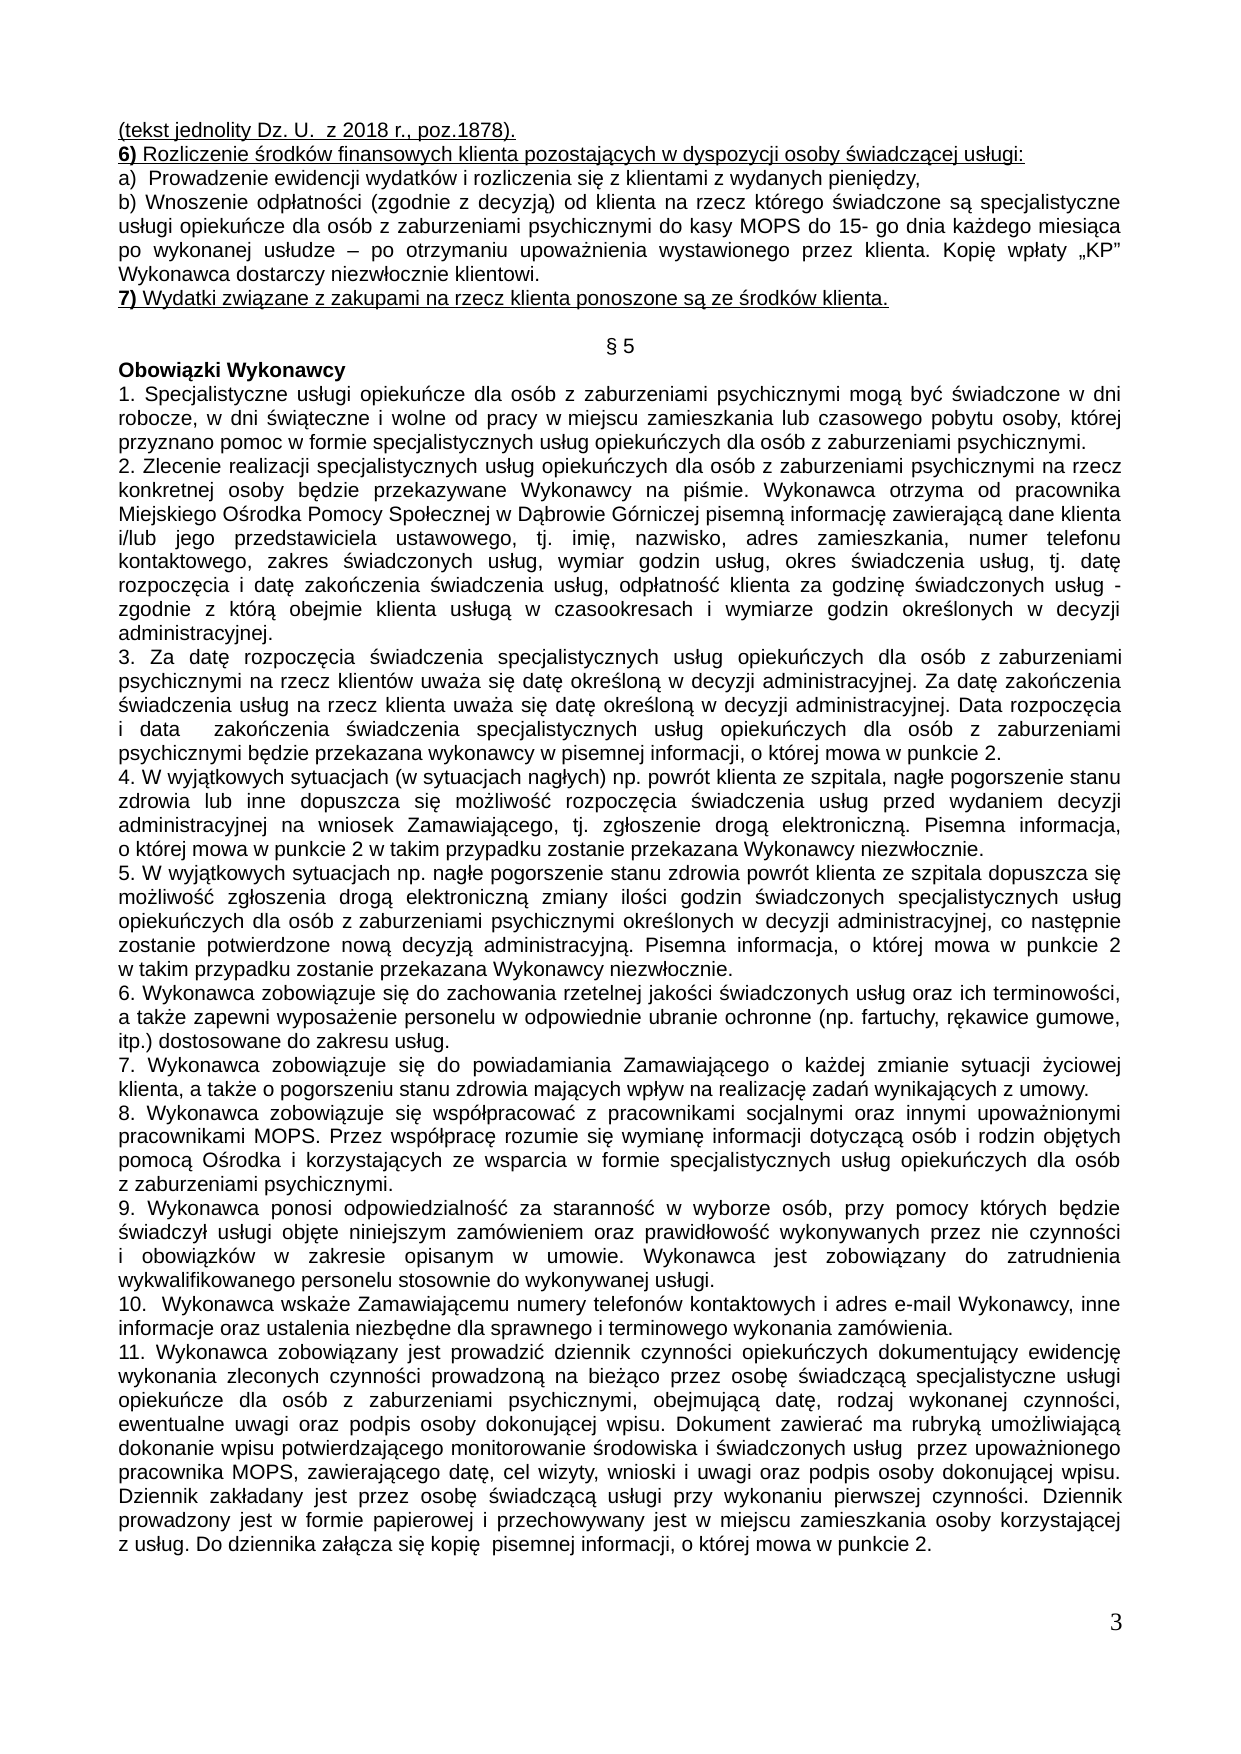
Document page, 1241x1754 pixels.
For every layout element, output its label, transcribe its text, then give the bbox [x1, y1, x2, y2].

text (tekst jednolity Dz. U. z 2018 r., poz.1878). [118, 118, 1122, 142]
text 7. Wykonawca zobowiązuje się do powiadamiania Zamawiającego o każdej zmianie sytuacji życiowej klienta, a także o pogorszeniu stanu zdrowia mających wpływ na realizację zadań wynikających z umowy. [118, 1052, 1122, 1100]
text 10. Wykonawca wskaże Zamawiającemu numery telefonów kontaktowych i adres e-mail Wykonawcy, inne informacje oraz ustalenia niezbędne dla sprawnego i terminowego wykonania zamówienia. [118, 1292, 1122, 1340]
text 7) Wydatki związane z zakupami na rzecz klienta ponoszone są ze środków klienta. [118, 286, 1122, 310]
text 5. W wyjątkowych sytuacjach np. nagłe pogorszenie stanu zdrowia powrót klienta ze szpitala dopuszcza się możliwość zgłoszenia drogą elektroniczną zmiany ilości godzin świadczonych specjalistycznych usług opiekuńczych dla osób z zaburzeniami psychicznymi określonych w decyzji administracyjnej, co następnie zostanie potwierdzone nową decyzją administracyjną. Pisemna informacja, o której mowa w punkcie 2 w takim przypadku zostanie przekazana Wykonawcy niezwłocznie. [118, 861, 1122, 981]
text 3. Za datę rozpoczęcia świadczenia specjalistycznych usług opiekuńczych dla osób z zaburzeniami psychicznymi na rzecz klientów uważa się datę określoną w decyzji administracyjnej. Za datę zakończenia świadczenia usług na rzecz klienta uważa się datę określoną w decyzji administracyjnej. Data rozpoczęcia i data zakończenia świadczenia specjalistycznych usług opiekuńczych dla osób z zaburzeniami psychicznymi będzie przekazana wykonawcy w pisemnej informacji, o której mowa w punkcie 2. [118, 645, 1122, 765]
text 9. Wykonawca ponosi odpowiedzialność za staranność w wyborze osób, przy pomocy których będzie świadczył usługi objęte niniejszym zamówieniem oraz prawidłowość wykonywanych przez nie czynności i obowiązków w zakresie opisanym w umowie. Wykonawca jest zobowiązany do zatrudnienia wykwalifikowanego personelu stosownie do wykonywanej usługi. [118, 1196, 1122, 1292]
text 11. Wykonawca zobowiązany jest prowadzić dziennik czynności opiekuńczych dokumentujący ewidencję wykonania zleconych czynności prowadzoną na bieżąco przez osobę świadczącą specjalistyczne usługi opiekuńcze dla osób z zaburzeniami psychicznymi, obejmującą datę, rodzaj wykonanej czynności, ewentualne uwagi oraz podpis osoby dokonującej wpisu. Dokument zawierać ma rubryką umożliwiającą dokonanie wpisu potwierdzającego monitorowanie środowiska i świadczonych usług przez upoważnionego pracownika MOPS, zawierającego datę, cel wizyty, wnioski i uwagi oraz podpis osoby dokonującej wpisu. Dziennik zakładany jest przez osobę świadczącą usługi przy wykonaniu pierwszej czynności. Dziennik prowadzony jest w formie papierowej i przechowywany jest w miejscu zamieszkania osoby korzystającej z usług. Do dziennika załącza się kopię pisemnej informacji, o której mowa w punkcie 2. [118, 1340, 1122, 1556]
text § 5 [118, 310, 1122, 358]
text Obowiązki Wykonawcy [118, 358, 1122, 382]
text 6. Wykonawca zobowiązuje się do zachowania rzetelnej jakości świadczonych usług oraz ich terminowości, a także zapewni wyposażenie personelu w odpowiednie ubranie ochronne (np. fartuchy, rękawice gumowe, itp.) dostosowane do zakresu usług. [118, 981, 1122, 1052]
text 2. Zlecenie realizacji specjalistycznych usług opiekuńczych dla osób z zaburzeniami psychicznymi na rzecz konkretnej osoby będzie przekazywane Wykonawcy na piśmie. Wykonawca otrzyma od pracownika Miejskiego Ośrodka Pomocy Społecznej w Dąbrowie Górniczej pisemną informację zawierającą dane klienta i/lub jego przedstawiciela ustawowego, tj. imię, nazwisko, adres zamieszkania, numer telefonu kontaktowego, zakres świadczonych usług, wymiar godzin usług, okres świadczenia usług, tj. datę rozpoczęcia i datę zakończenia świadczenia usług, odpłatność klienta za godzinę świadczonych usług - zgodnie z którą obejmie klienta usługą w czasookresach i wymiarze godzin określonych w decyzji administracyjnej. [118, 453, 1122, 645]
text 4. W wyjątkowych sytuacjach (w sytuacjach nagłych) np. powrót klienta ze szpitala, nagłe pogorszenie stanu zdrowia lub inne dopuszcza się możliwość rozpoczęcia świadczenia usług przed wydaniem decyzji administracyjnej na wniosek Zamawiającego, tj. zgłoszenie drogą elektroniczną. Pisemna informacja, o której mowa w punkcie 2 w takim przypadku zostanie przekazana Wykonawcy niezwłocznie. [118, 765, 1122, 861]
text 8. Wykonawca zobowiązuje się współpracować z pracownikami socjalnymi oraz innymi upoważnionymi pracownikami MOPS. Przez współpracę rozumie się wymianę informacji dotyczącą osób i rodzin objętych pomocą Ośrodka i korzystających ze wsparcia w formie specjalistycznych usług opiekuńczych dla osób z zaburzeniami psychicznymi. [118, 1100, 1122, 1196]
text 1. Specjalistyczne usługi opiekuńcze dla osób z zaburzeniami psychicznymi mogą być świadczone w dni robocze, w dni świąteczne i wolne od pracy w miejscu zamieszkania lub czasowego pobytu osoby, której przyznano pomoc w formie specjalistycznych usług opiekuńczych dla osób z zaburzeniami psychicznymi. [118, 382, 1122, 453]
text a) Prowadzenie ewidencji wydatków i rozliczenia się z klientami z wydanych pieniędzy, [118, 166, 1122, 190]
text 6) Rozliczenie środków finansowych klienta pozostających w dyspozycji osoby świadczącej usługi: [118, 142, 1122, 166]
text b) Wnoszenie odpłatności (zgodnie z decyzją) od klienta na rzecz którego świadczone są specjalistyczne usługi opiekuńcze dla osób z zaburzeniami psychicznymi do kasy MOPS do 15- go dnia każdego miesiąca po wykonanej usłudze – po otrzymaniu upoważnienia wystawionego przez klienta. Kopię wpłaty „KP” Wykonawca dostarczy niezwłocznie klientowi. [118, 190, 1122, 286]
